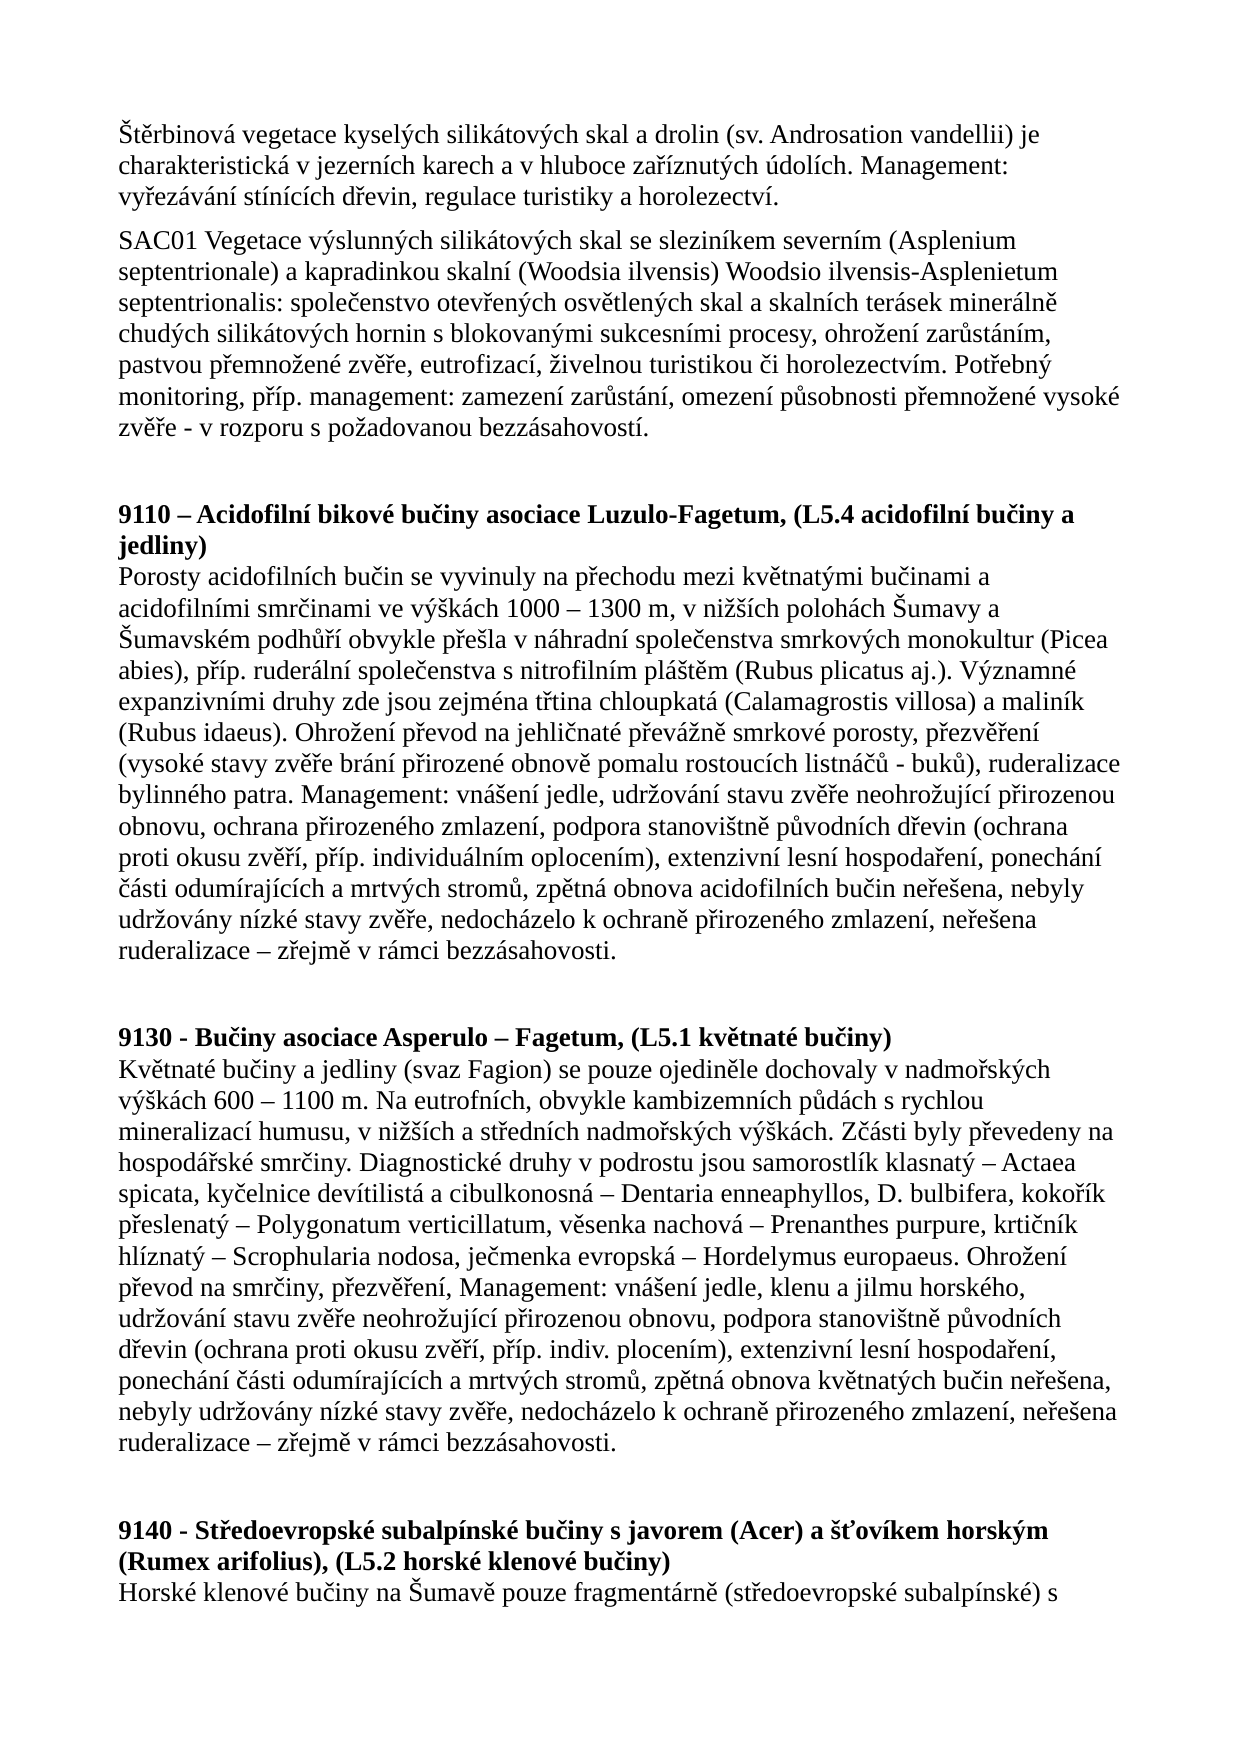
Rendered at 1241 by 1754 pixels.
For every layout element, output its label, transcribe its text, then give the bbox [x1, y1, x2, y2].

text 9140 - Středoevropské subalpínské bučiny s javorem (Acer) a šťovíkem horským (Rumex arifolius), (L5.2 horské klenové bučiny) Horské klenové bučiny na Šumavě pouze fragmentárně (středoevropské subalpínské) s [118, 1514, 1122, 1607]
text Štěrbinová vegetace kyselých silikátových skal a drolin (sv. Androsation vandellii) je charakteristická v jezerních karech a v hluboce zaříznutých údolích. Management: vyřezávání stínících dřevin, regulace turistiky a horolezectví. [118, 118, 1122, 212]
text SAC01 Vegetace výslunných silikátových skal se sleziníkem severním (Asplenium septentrionale) a kapradinkou skalní (Woodsia ilvensis) Woodsio ilvensis-Asplenietum septentrionalis: společenstvo otevřených osvětlených skal a skalních terásek minerálně chudých silikátových hornin s blokovanými sukcesními procesy, ohrožení zarůstáním, pastvou přemnožené zvěře, eutrofizací, živelnou turistikou či horolezectvím. Potřebný monitoring, příp. management: zamezení zarůstání, omezení působnosti přemnožené vysoké zvěře - v rozporu s požadovanou bezzásahovostí. [118, 224, 1122, 442]
text 9130 - Bučiny asociace Asperulo – Fagetum, (L5.1 květnaté bučiny) Květnaté bučiny a jedliny (svaz Fagion) se pouze ojediněle dochovaly v nadmořských výškách 600 – 1100 m. Na eutrofních, obvykle kambizemních půdách s rychlou mineralizací humusu, v nižších a středních nadmořských výškách. Zčásti byly převedeny na hospodářské smrčiny. Diagnostické druhy v podrostu jsou samorostlík klasnatý – Actaea spicata, kyčelnice devítilistá a cibulkonosná – Dentaria enneaphyllos, D. bulbifera, kokořík přeslenatý – Polygonatum verticillatum, věsenka nachová – Prenanthes purpure, krtičník hlíznatý – Scrophularia nodosa, ječmenka evropská – Hordelymus europaeus. Ohrožení převod na smrčiny, přezvěření, Management: vnášení jedle, klenu a jilmu horského, udržování stavu zvěře neohrožující přirozenou obnovu, podpora stanovištně původních dřevin (ochrana proti okusu zvěří, příp. indiv. plocením), extenzivní lesní hospodaření, ponechání části odumírajících a mrtvých stromů, zpětná obnova květnatých bučin neřešena, nebyly udržovány nízké stavy zvěře, nedocházelo k ochraně přirozeného zmlazení, neřešena ruderalizace – zřejmě v rámci bezzásahovosti. [118, 1022, 1122, 1458]
text 9110 – Acidofilní bikové bučiny asociace Luzulo-Fagetum, (L5.4 acidofilní bučiny a jedliny) Porosty acidofilních bučin se vyvinuly na přechodu mezi květnatými bučinami a acidofilními smrčinami ve výškách 1000 – 1300 m, v nižších polohách Šumavy a Šumavském podhůří obvykle přešla v náhradní společenstva smrkových monokultur (Picea abies), příp. ruderální společenstva s nitrofilním pláštěm (Rubus plicatus aj.). Významné expanzivními druhy zde jsou zejména třtina chloupkatá (Calamagrostis villosa) a maliník (Rubus idaeus). Ohrožení převod na jehličnaté převážně smrkové porosty, přezvěření (vysoké stavy zvěře brání přirozené obnově pomalu rostoucích listnáčů - buků), ruderalizace bylinného patra. Management: vnášení jedle, udržování stavu zvěře neohrožující přirozenou obnovu, ochrana přirozeného zmlazení, podpora stanovištně původních dřevin (ochrana proti okusu zvěří, příp. individuálním oplocením), extenzivní lesní hospodaření, ponechání části odumírajících a mrtvých stromů, zpětná obnova acidofilních bučin neřešena, nebyly udržovány nízké stavy zvěře, nedocházelo k ochraně přirozeného zmlazení, neřešena ruderalizace – zřejmě v rámci bezzásahovosti. [118, 498, 1122, 965]
